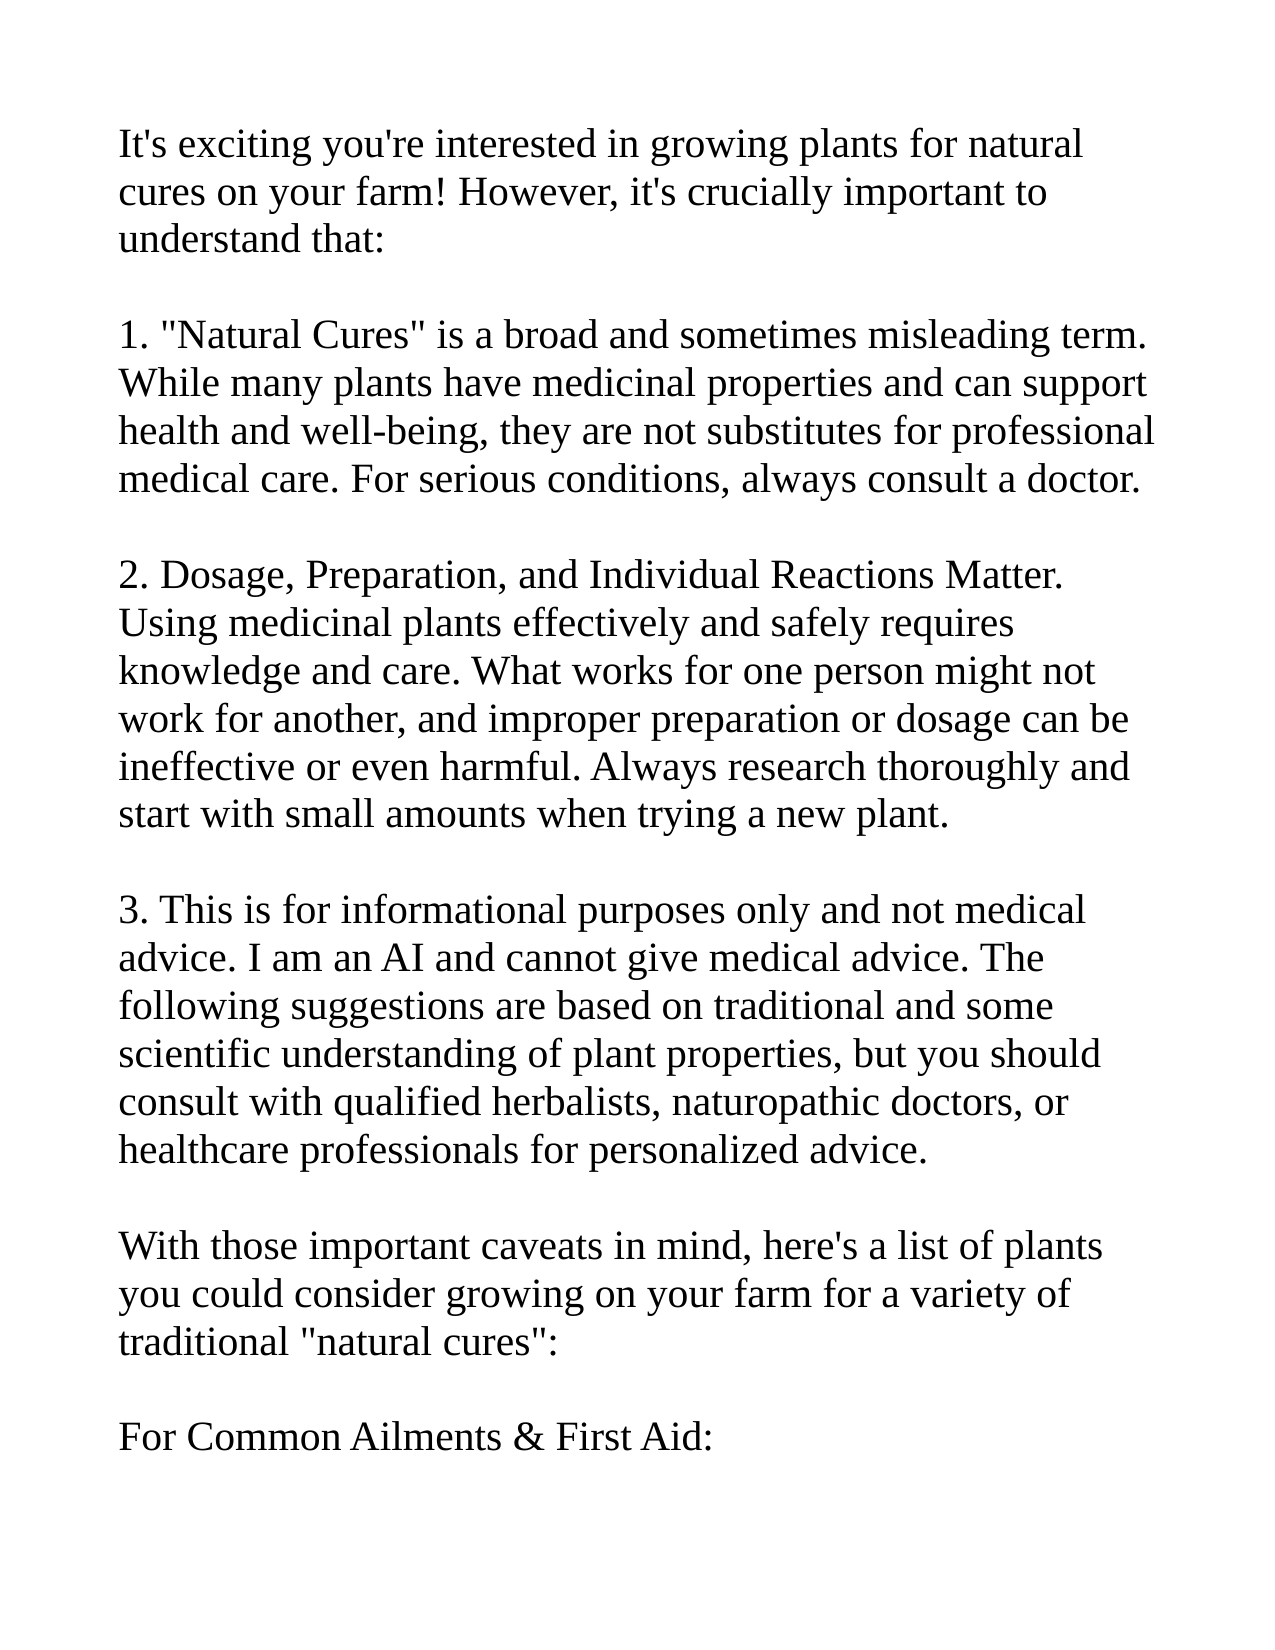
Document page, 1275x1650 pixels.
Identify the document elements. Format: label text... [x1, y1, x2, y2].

text 1. "Natural Cures" is a broad and sometimes misleading term. While many plants have medicinal properties and can support health and well-being, they are not substitutes for professional medical care. For serious conditions, always consult a doctor. [118, 310, 1157, 501]
text For Common Ailments & First Aid: [118, 1412, 1157, 1460]
text 2. Dosage, Preparation, and Individual Reactions Matter. Using medicinal plants effectively and safely requires knowledge and care. What works for one person might not work for another, and improper preparation or dosage can be ineffective or even harmful. Always research thoroughly and start with small amounts when trying a new plant. [118, 549, 1157, 837]
text With those important caveats in mind, here's a list of plants you could consider growing on your farm for a variety of traditional "natural cures": [118, 1220, 1157, 1364]
text 3. This is for informational purposes only and not medical advice. I am an AI and cannot give medical advice. The following suggestions are based on traditional and some scientific understanding of plant properties, but you should consult with qualified herbalists, naturopathic doctors, or healthcare professionals for personalized advice. [118, 885, 1157, 1172]
text It's exciting you're interested in growing plants for natural cures on your farm! However, it's crucially important to understand that: [118, 118, 1157, 262]
